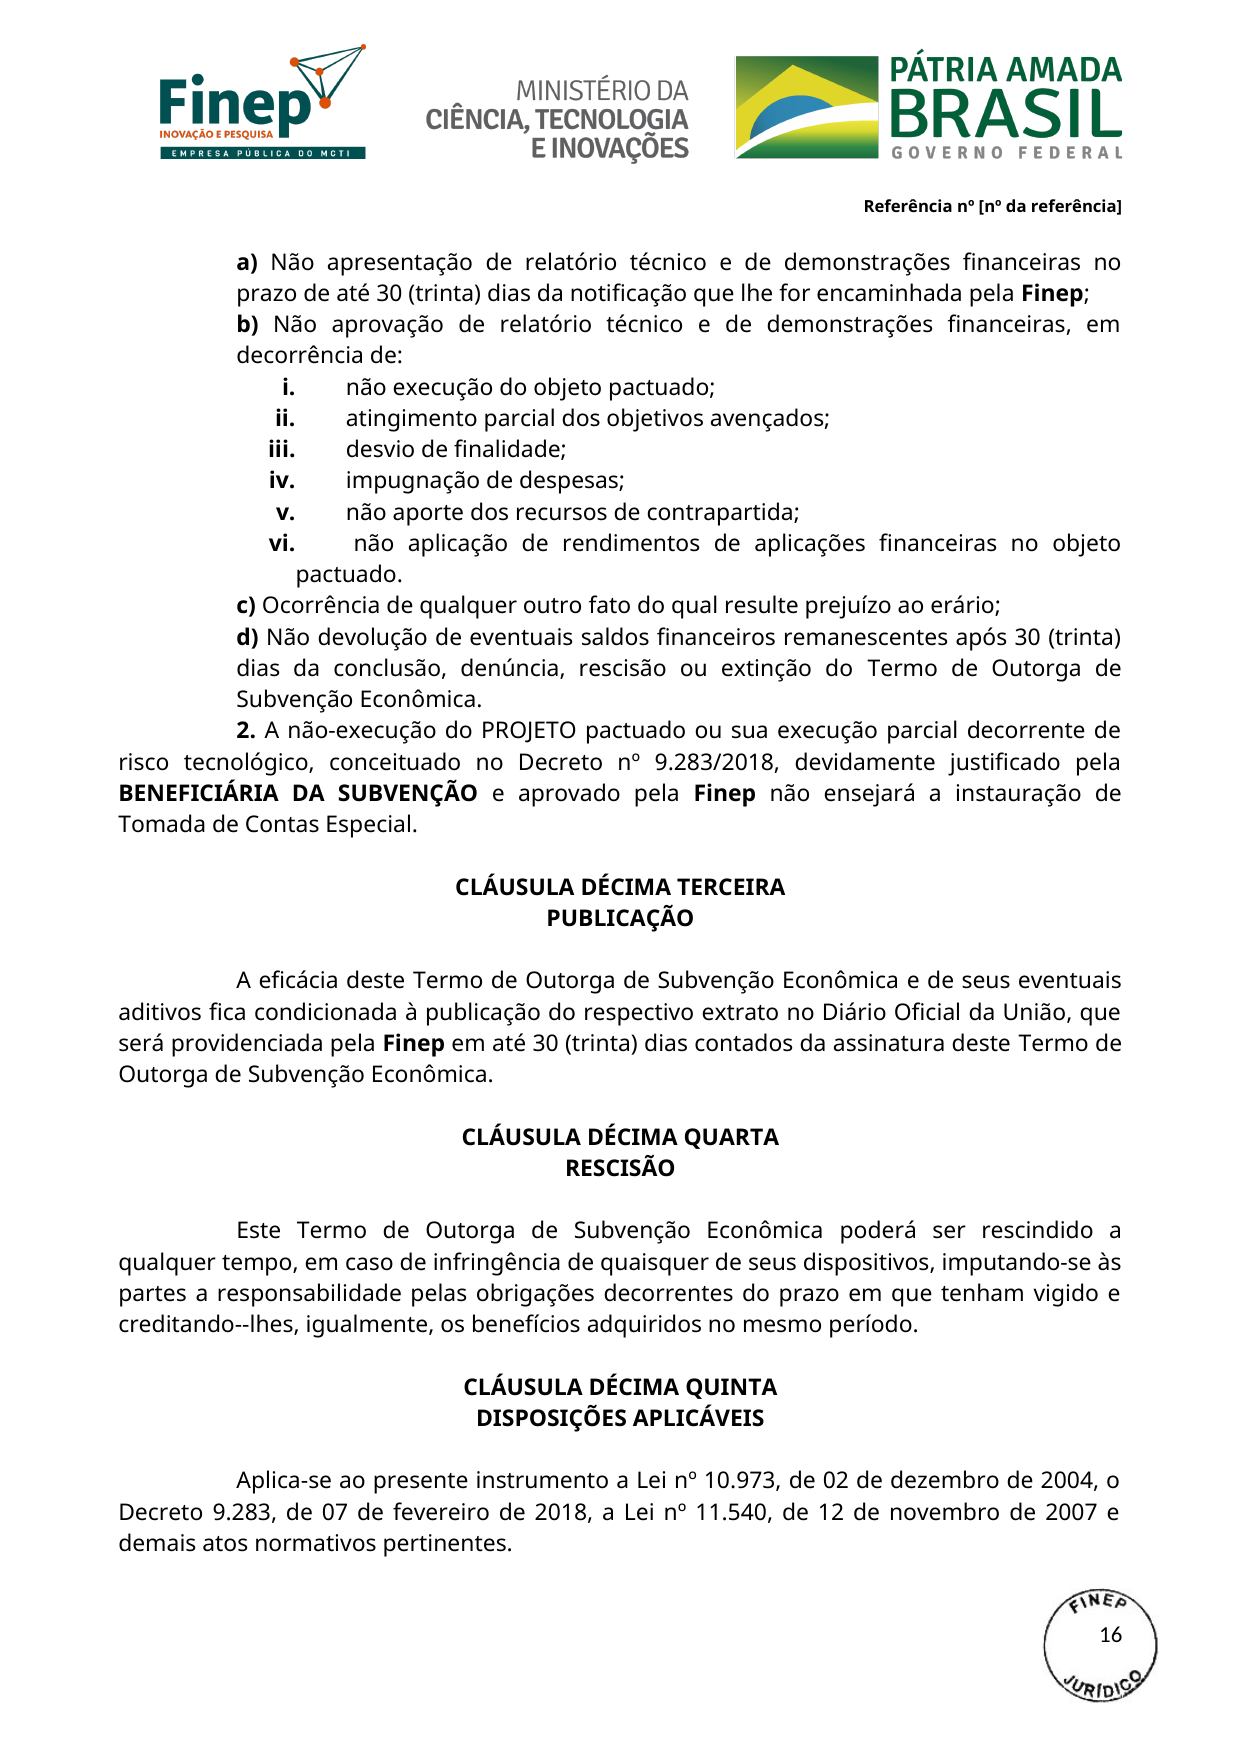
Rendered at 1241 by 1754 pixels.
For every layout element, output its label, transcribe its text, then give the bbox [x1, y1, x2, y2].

text Este Termo de Outorga de Subvenção Econômica poderá ser rescindido a qualquer tempo, em caso de infringência de quaisquer de seus dispositivos, imputando-se às partes a responsabilidade pelas obrigações decorrentes do prazo em que tenham vigido e creditando--lhes, igualmente, os benefícios adquiridos no mesmo período. [118, 1214, 1122, 1339]
text DISPOSIÇÕES APLICÁVEIS [118, 1402, 1122, 1433]
text CLÁUSULA DÉCIMA QUARTA [118, 1120, 1122, 1152]
text PUBLICAÇÃO [118, 902, 1122, 933]
list impugnação de despesas; [295, 464, 1122, 495]
list não execução do objeto pactuado; [295, 370, 1122, 402]
text A eficácia deste Termo de Outorga de Subvenção Econômica e de seus eventuais aditivos fica condicionada à publicação do respectivo extrato no Diário Oficial da União, que será providenciada pela Finep em até 30 (trinta) dias contados da assinatura deste Termo de Outorga de Subvenção Econômica. [118, 964, 1122, 1089]
text a) Não apresentação de relatório técnico e de demonstrações financeiras no prazo de até 30 (trinta) dias da notificação que lhe for encaminhada pela Finep; [236, 245, 1122, 308]
list atingimento parcial dos objetivos avençados; [295, 402, 1122, 433]
list não aporte dos recursos de contrapartida; [295, 495, 1122, 527]
list desvio de finalidade; [295, 433, 1122, 464]
text d) Não devolução de eventuais saldos financeiros remanescentes após 30 (trinta) dias da conclusão, denúncia, rescisão ou extinção do Termo de Outorga de Subvenção Econômica. [236, 620, 1122, 714]
text RESCISÃO [118, 1152, 1122, 1183]
text Aplica-se ao presente instrumento a Lei nº 10.973, de 02 de dezembro de 2004, o Decreto 9.283, de 07 de fevereiro de 2018, a Lei nº 11.540, de 12 de novembro de 2007 e demais atos normativos pertinentes. [118, 1464, 1122, 1558]
text CLÁUSULA DÉCIMA QUINTA [118, 1370, 1122, 1402]
text 2. A não-execução do PROJETO pactuado ou sua execução parcial decorrente de risco tecnológico, conceituado no Decreto nº 9.283/2018, devidamente justificado pela BENEFICIÁRIA DA SUBVENÇÃO e aprovado pela Finep não ensejará a instauração de Tomada de Contas Especial. [118, 714, 1122, 839]
text b) Não aprovação de relatório técnico e de demonstrações financeiras, em decorrência de: [236, 308, 1122, 370]
text CLÁUSULA DÉCIMA TERCEIRA [118, 870, 1122, 902]
list não aplicação de rendimentos de aplicações financeiras no objeto pactuado. [295, 527, 1122, 589]
text c) Ocorrência de qualquer outro fato do qual resulte prejuízo ao erário; [236, 589, 1122, 620]
